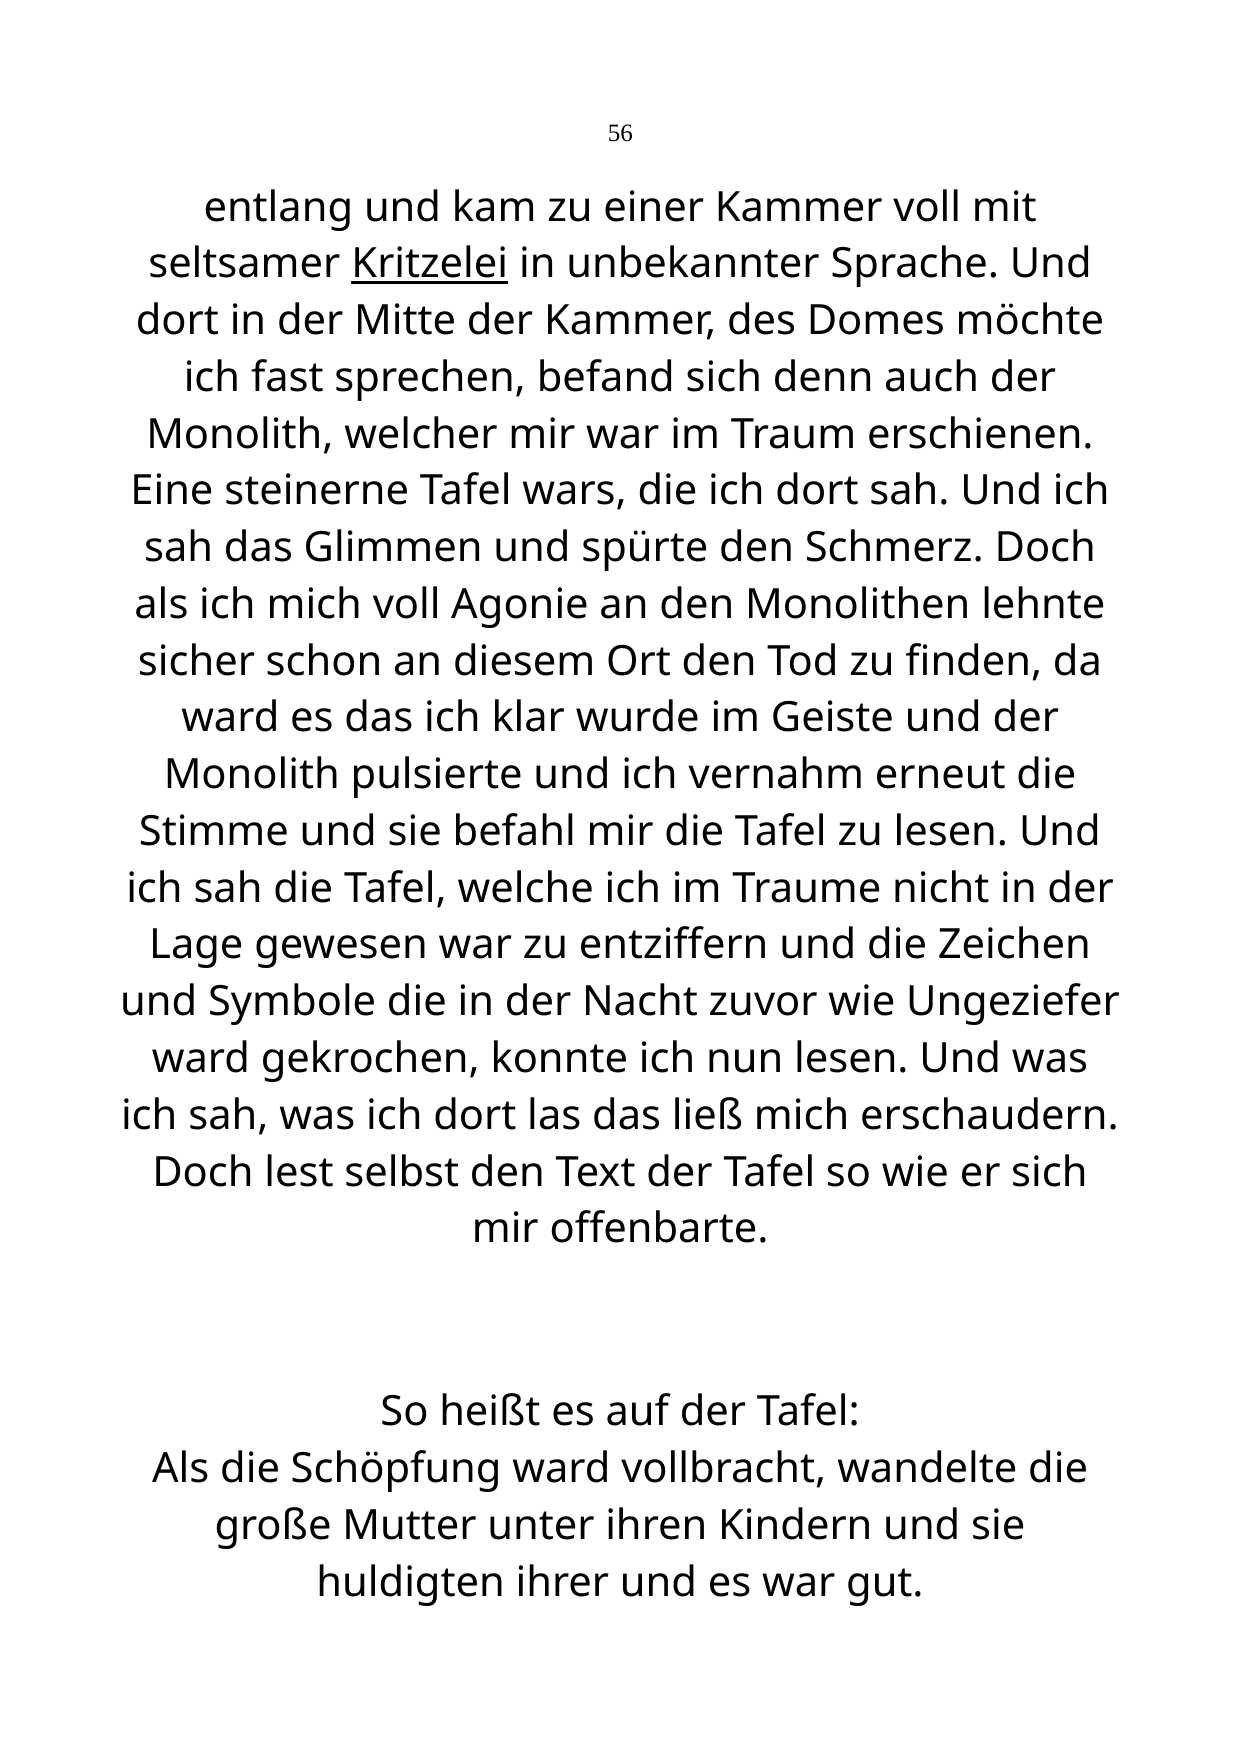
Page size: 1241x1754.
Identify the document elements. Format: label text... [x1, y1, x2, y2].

text So heißt es auf der Tafel: Als die Schöpfung ward vollbracht, wandelte die große Mutter unter ihren Kindern und sie huldigten ihrer und es war gut. [118, 1381, 1122, 1608]
text entlang und kam zu einer Kammer voll mit seltsamer Kritzelei in unbekannter Sprache. Und dort in der Mitte der Kammer, des Domes möchte ich fast sprechen, befand sich denn auch der Monolith, welcher mir war im Traum erschienen. Eine steinerne Tafel wars, die ich dort sah. Und ich sah das Glimmen und spürte den Schmerz. Doch als ich mich voll Agonie an den Monolithen lehnte sicher schon an diesem Ort den Tod zu finden, da ward es das ich klar wurde im Geiste und der Monolith pulsierte und ich vernahm erneut die Stimme und sie befahl mir die Tafel zu lesen. Und ich sah die Tafel, welche ich im Traume nicht in der Lage gewesen war zu entziffern und die Zeichen und Symbole die in der Nacht zuvor wie Ungeziefer ward gekrochen, konnte ich nun lesen. Und was ich sah, was ich dort las das ließ mich erschaudern. Doch lest selbst den Text der Tafel so wie er sich mir offenbarte. [118, 176, 1122, 1255]
